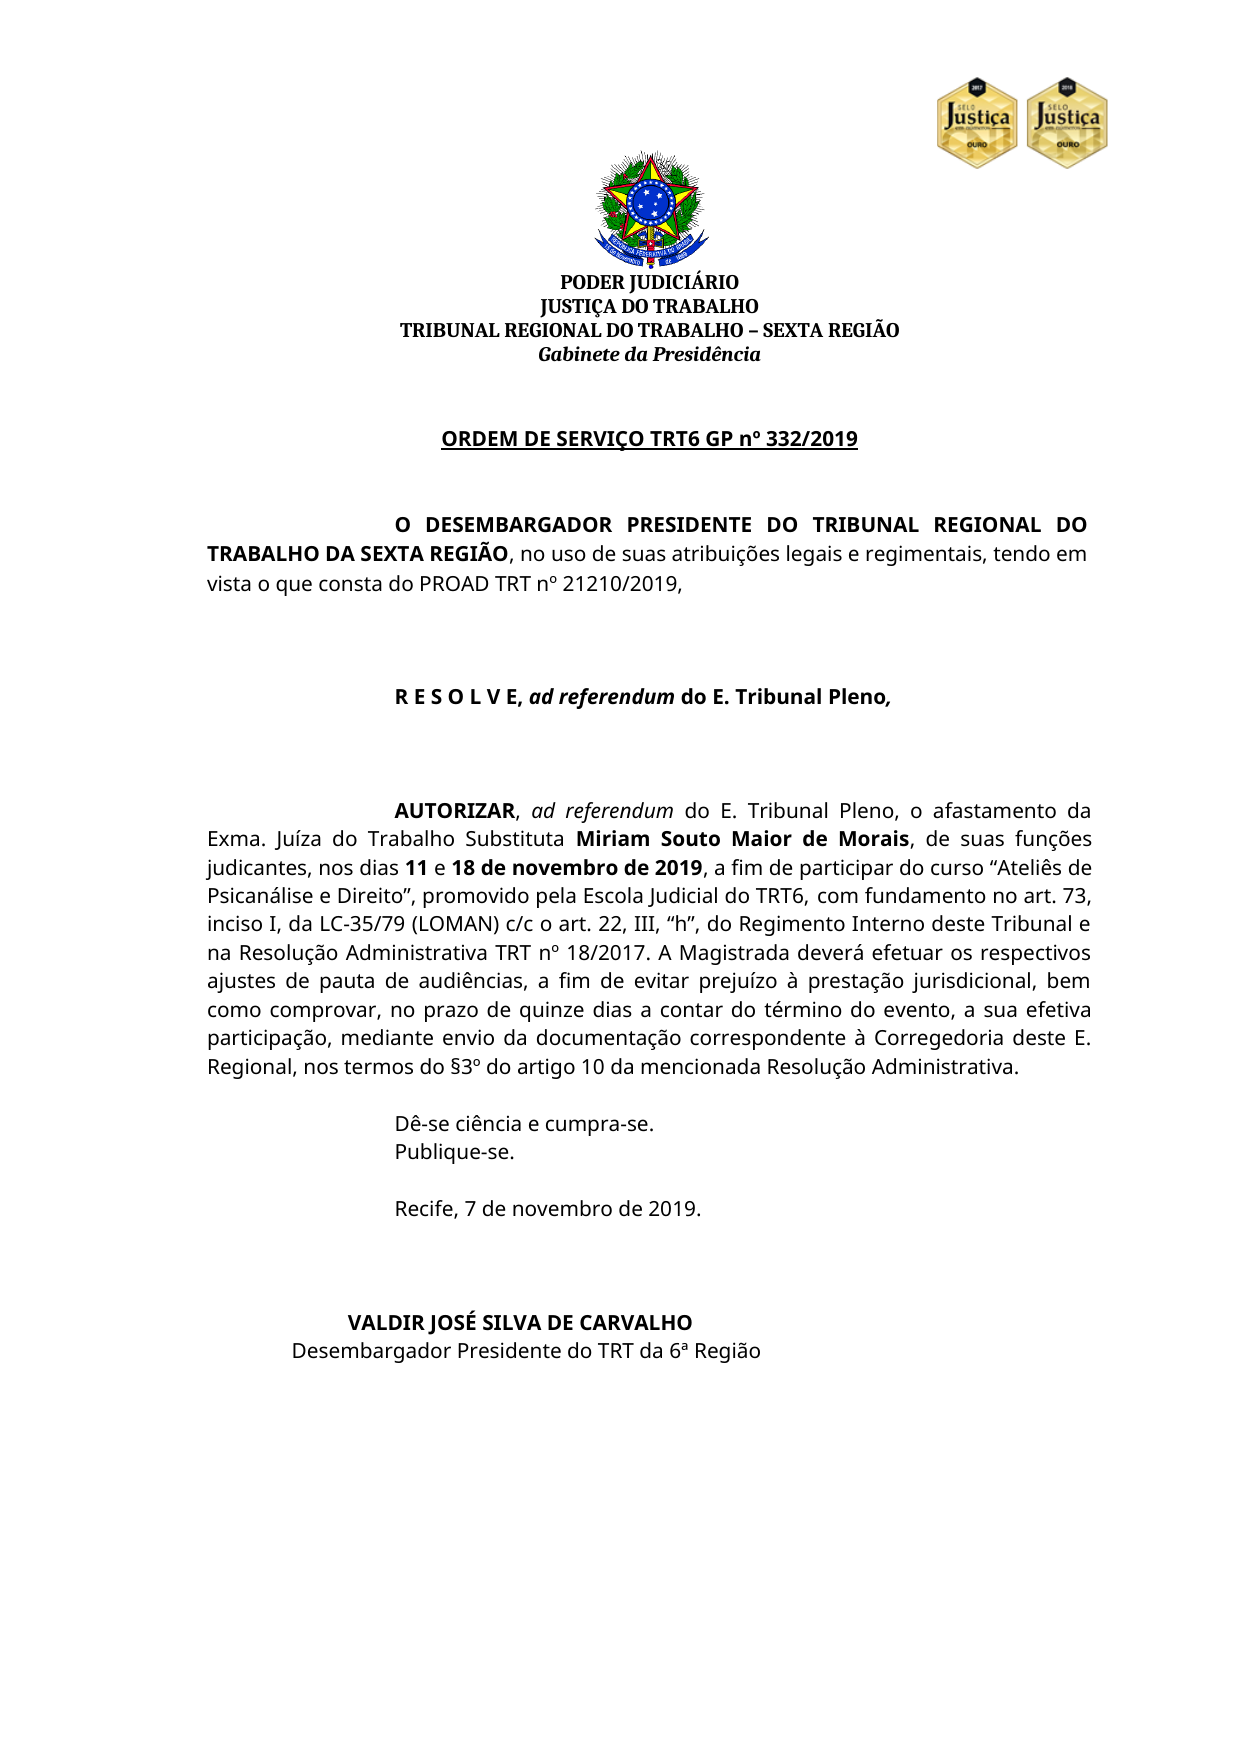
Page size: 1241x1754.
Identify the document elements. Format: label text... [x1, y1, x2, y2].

text Publique-se. [207, 1137, 1092, 1166]
text Recife, 7 de novembro de 2019. [207, 1194, 1092, 1222]
picture [588, 147, 712, 271]
text Desembargador Presidente do TRT da 6ª Região [151, 1336, 1088, 1364]
text R E S O L V E, ad referendum do E. Tribunal Pleno, [207, 682, 1092, 711]
text JUSTIÇA DO TRABALHO [207, 295, 1092, 319]
text Dê-se ciência e cumpra-se. [207, 1109, 1092, 1137]
text VALDIR JOSÉ SILVA DE CARVALHO [207, 1308, 1002, 1336]
text O DESEMBARGADOR PRESIDENTE DO TRIBUNAL REGIONAL DO TRABALHO DA SEXTA REGIÃO, no uso de suas atribuições legais e regimentais, tendo em vista o que consta do PROAD TRT nº 21210/2019, [207, 509, 1088, 597]
text ORDEM DE SERVIÇO TRT6 GP nº 332/2019 [207, 424, 1092, 452]
text AUTORIZAR, ad referendum do E. Tribunal Pleno, o afastamento da Exma. Juíza do Trabalho Substituta Miriam Souto Maior de Morais, de suas funções judicantes, nos dias 11 e 18 de novembro de 2019, a fim de participar do curso “Ateliês de Psicanálise e Direito”, promovido pela Escola Judicial do TRT6, com fundamento no art. 73, inciso I, da LC-35/79 (LOMAN) c/c o art. 22, III, “h”, do Regimento Interno deste Tribunal e na Resolução Administrativa TRT nº 18/2017. A Magistrada deverá efetuar os respectivos ajustes de pauta de audiências, a fim de evitar prejuízo à prestação jurisdicional, bem como comprovar, no prazo de quinze dias a contar do término do evento, a sua efetiva participação, mediante envio da documentação correspondente à Corregedoria deste E. Regional, nos termos do §3º do artigo 10 da mencionada Resolução Administrativa. [207, 796, 1092, 1080]
text Gabinete da Presidência [207, 343, 1092, 367]
picture [937, 75, 1122, 176]
text PODER JUDICIÁRIO [207, 271, 1092, 295]
text TRIBUNAL REGIONAL DO TRABALHO – SEXTA REGIÃO [207, 319, 1092, 343]
